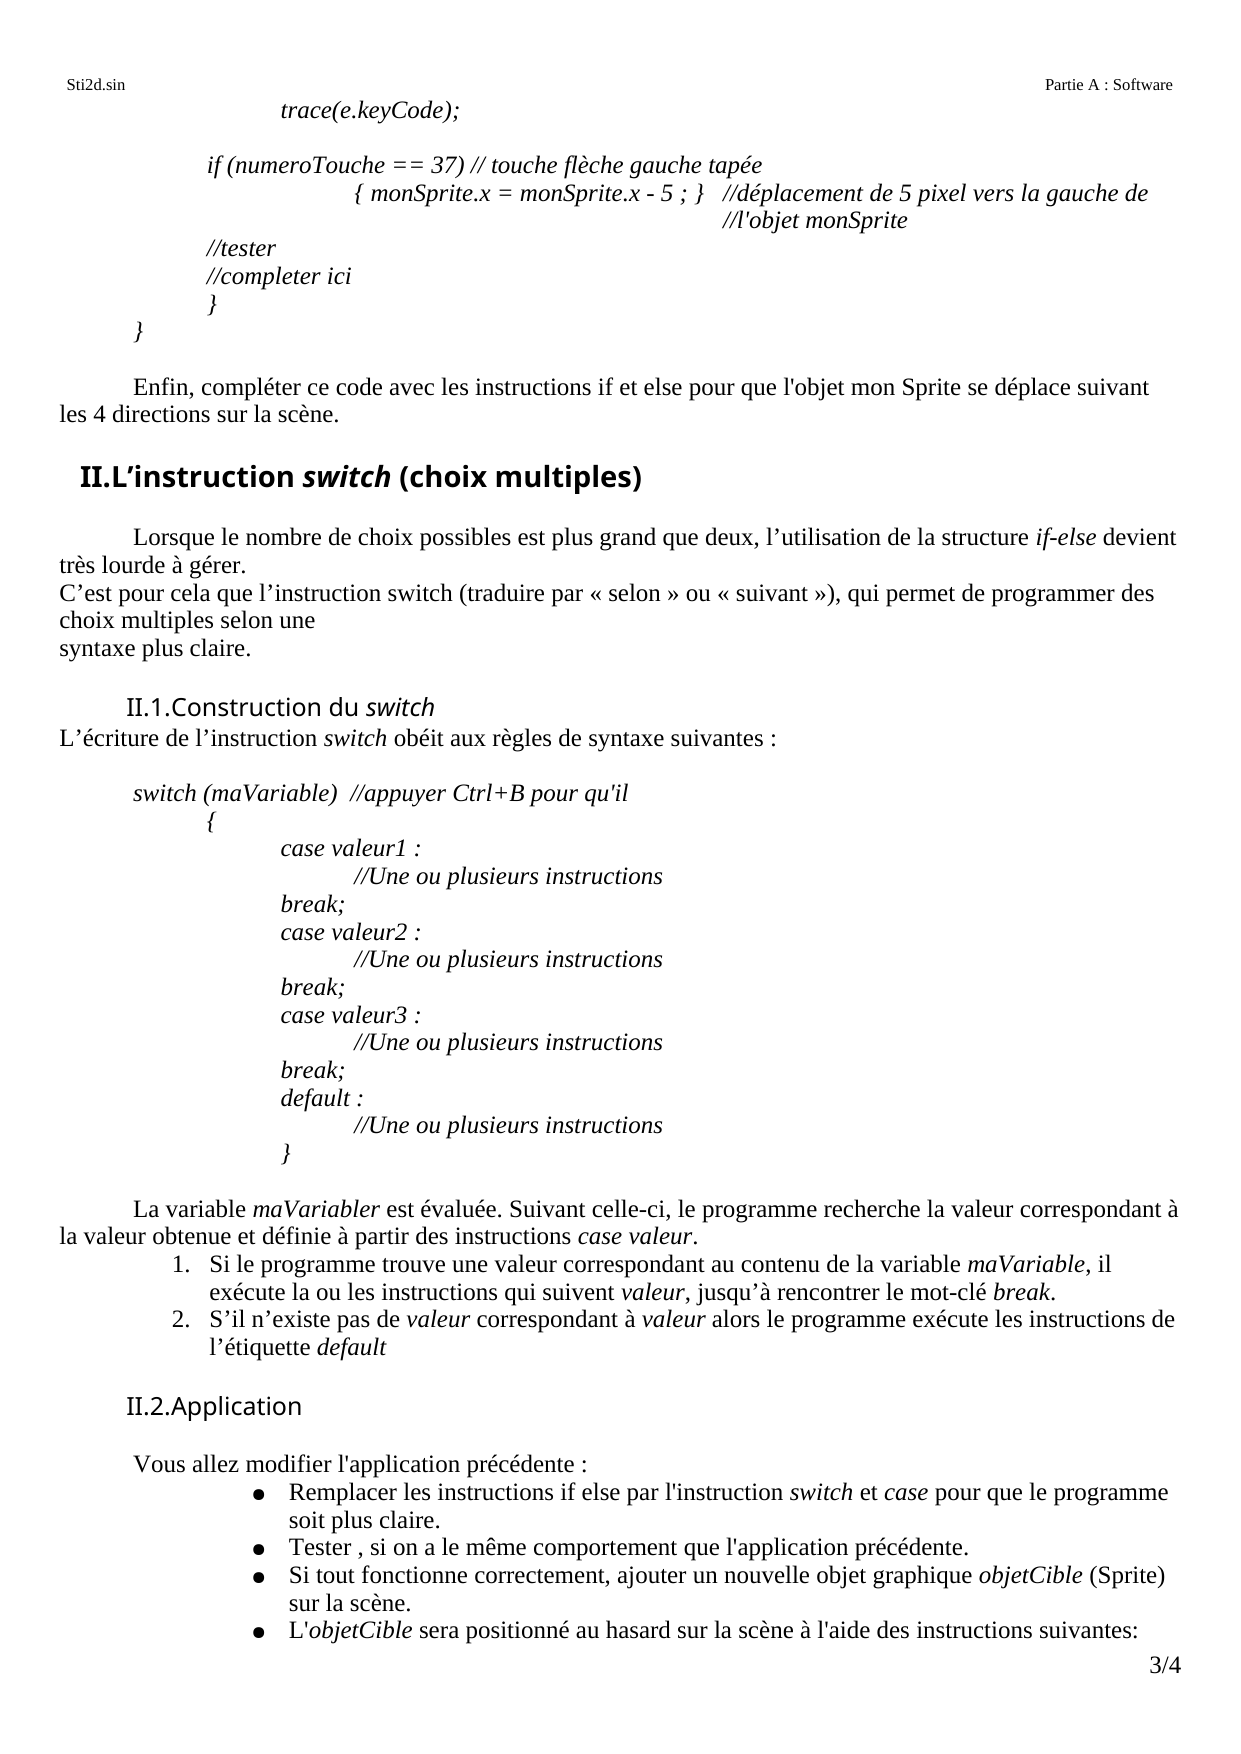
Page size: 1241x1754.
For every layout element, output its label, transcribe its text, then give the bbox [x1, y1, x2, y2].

text } [59, 290, 1181, 317]
text trace(e.keyCode); [59, 96, 1181, 123]
text //Une ou plusieurs instructions [59, 945, 1181, 973]
text //tester [59, 234, 1181, 262]
text break; [59, 1056, 1181, 1084]
text La variable maVariabler est évaluée. Suivant celle-ci, le programme recherche la valeur correspondant à la valeur obtenue et définie à partir des instructions case valeur. [59, 1195, 1181, 1250]
list Tester , si on a le même comportement que l'application précédente. [251, 1533, 1181, 1561]
subtitle Application [126, 1389, 1181, 1423]
text Enfin, compléter ce code avec les instructions if et else pour que l'objet mon Sprite se déplace suivant les 4 directions sur la scène. [59, 373, 1181, 428]
list L'objetCible sera positionné au hasard sur la scène à l'aide des instructions suivantes: [251, 1617, 1181, 1644]
list S’il n’existe pas de valeur correspondant à valeur alors le programme exécute les instructions de l’étiquette default [172, 1306, 1181, 1361]
text break; [59, 890, 1181, 918]
text case valeur2 : [59, 918, 1181, 945]
list Si le programme trouve une valeur correspondant au contenu de la variable maVariable, il exécute la ou les instructions qui suivent valeur, jusqu’à rencontrer le mot-clé break. [172, 1250, 1181, 1306]
text //completer ici [59, 262, 1181, 290]
list Remplacer les instructions if else par l'instruction switch et case pour que le programme soit plus claire. [251, 1478, 1181, 1533]
text } [59, 317, 1181, 345]
text { [59, 807, 1181, 834]
text switch (maVariable) //appuyer Ctrl+B pour qu'il [59, 779, 1181, 807]
text //Une ou plusieurs instructions [59, 1028, 1181, 1056]
text L’écriture de l’instruction switch obéit aux règles de syntaxe suivantes : [59, 724, 1181, 751]
text C’est pour cela que l’instruction switch (traduire par « selon » ou « suivant »), qui permet de programmer des choix multiples selon une [59, 579, 1181, 634]
text break; [59, 973, 1181, 1001]
text //Une ou plusieurs instructions [59, 1112, 1181, 1139]
text } [59, 1139, 1181, 1167]
text Vous allez modifier l'application précédente : [59, 1450, 1181, 1478]
text if (numeroTouche == 37) // touche flèche gauche tapée [59, 151, 1181, 179]
text case valeur3 : [59, 1001, 1181, 1028]
text { monSprite.x = monSprite.x - 5 ; } //déplacement de 5 pixel vers la gauche de //l'objet monSprite [59, 179, 1181, 234]
text Lorsque le nombre de choix possibles est plus grand que deux, l’utilisation de la structure if-else devient très lourde à gérer. [59, 523, 1181, 579]
text case valeur1 : [59, 834, 1181, 862]
list Si tout fonctionne correctement, ajouter un nouvelle objet graphique objetCible (Sprite) sur la scène. [251, 1561, 1181, 1617]
subtitle Construction du switch [126, 689, 1181, 724]
text default : [59, 1084, 1181, 1112]
subtitle L’instruction switch (choix multiples) [80, 456, 1181, 496]
text syntaxe plus claire. [59, 634, 1181, 662]
text //Une ou plusieurs instructions [59, 862, 1181, 890]
